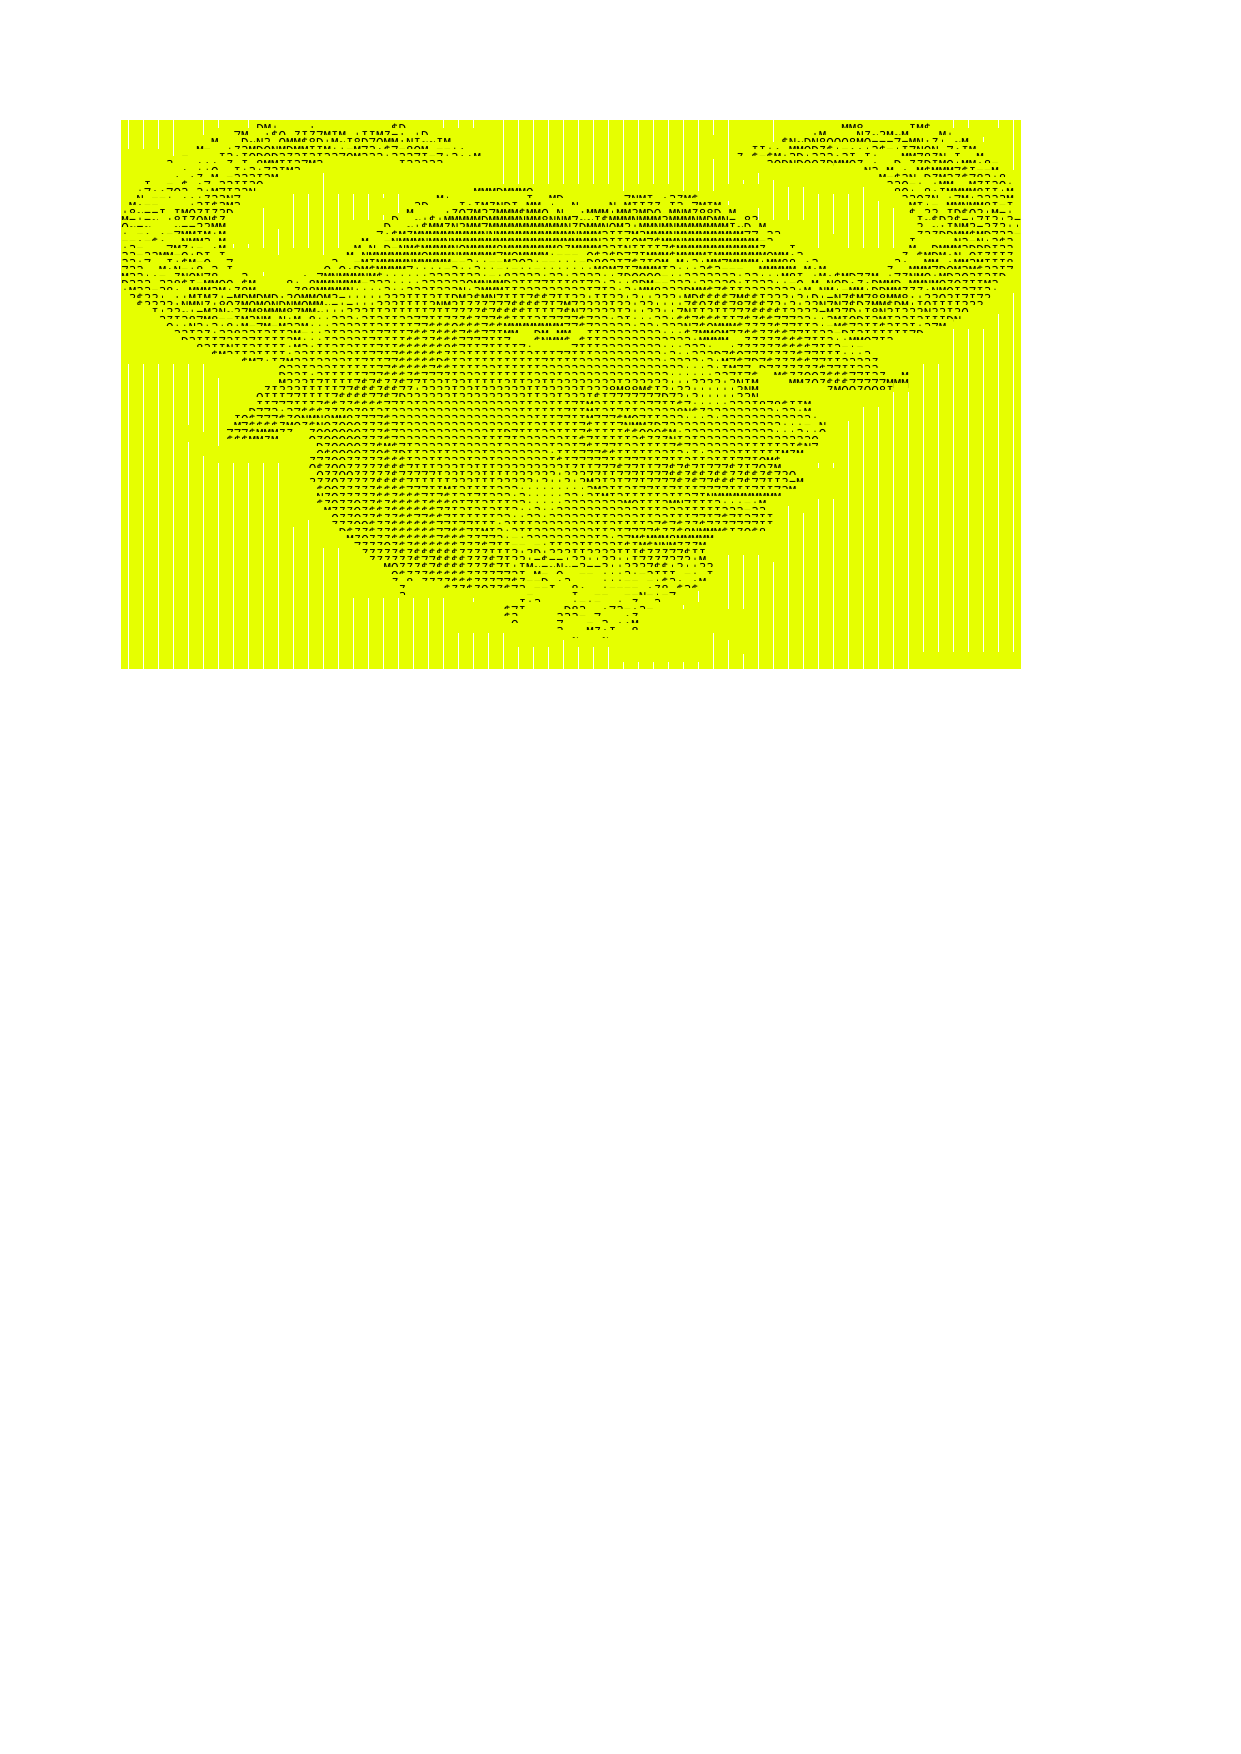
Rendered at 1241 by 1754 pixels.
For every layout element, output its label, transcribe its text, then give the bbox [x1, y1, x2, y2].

table_cell [118, 669, 1154, 682]
table_header DM+ :, , ,,, , $D MM8,, , IM$ 7M :$O ZIZ7MIM +IIMZ=:,+D :M ,,,NZ~?M~M , ,M+ M, ,D~N?,OMM$8D+M~I8D7OMM:NI~~IM $N~DN8OOO8MO===7=MN:Z+ ~M M= ,+Z?MDONMDMMIIM++=M7?:$7=8OM~==+:,, ,II+:~MMODZ$+=::+?$=+I7NON~7:IM =~ ,~I?:IODOD?Z?I?I??7OM???+???7I=7+?::M Z $=$M+?D+???:?I~I+~~~MM78ZN~I~ M, ? ,:::~Z,I~8MMII?7M? I????? ?ODNDOOZDMMOZ~: D,ZZDIMO+MM:8= :~++O~~I+?+7?IM? N?,M,: M$MMM7$I==M ,~,:~:Z,M~=???I?M M=$?N DZM?Z$78?+8 I,,=,$ :7~??II?O, ,??O=+ +MM~~MZI?O+ +7::7O? ?+M7I??N MMMDMMMO , 8O+~8:IMMMM8II+M N~==+~::+Z??N7 M+ , , ~ I, MD 7NMI~:?ZM$ ??OZN +7M+????M M:==~,~,+?I$?M? ?D, ,~I:IMZNDI,MM +, N N~MIIZZ I? 7MIM MI+= MMNMM8I=I +8~==I IMOZIZ?D M ,,:ZO7M?7MMM$MMO,N,,:MMM+MM?MDO,MNMZ88D M $,??,ID$O?+M=+ M=+=~,:8IZON$Z D ~+$+MMMMMDMMMMNMM8NNM7~~I$MMMNMMM?MMMNMDMN=,8? I~$D?$=+7I?+?= O~=~,,,~==??MM D,,~+$MMZN?MM7MMMMMMMMMMNZDMMNOM?+MMNMNMMMMMMMI~D M, ?,~:INM?=?Z?++ +~=:,:=7MMIM+M 7:$MZMMMMMMMMMNNMMMMMMMMMMNMMM?II7M?MMMNMMMMMMMMM77 ?? Z?ZDDMM$MD7??= ==:=$:~~NMM?~M , M,~=NMMMNMMNMMMMMMMMMMMMMMMMMMMN?IIIOM7$MMNMMMMMMMMMM=?, I ,, ,N?=N+?$? +?=, ,7MZ+=~:M M,N~D=NM$MMMMNOMMMM8MMMMMMM8ZMMMM??INIIII7$MMMMMMMMMMMZ~, I M,~DMMM?DDDI?? ??=??MM=O+DI,I M~NMMMMMMMOMMMNMMMMM7MOMMMM+===~O$?$D77IMMM$MMMMIMMMMMMMOMM:? Z $MDM:N~OIZIIZ ??+7 I+$M=O,,7 ?~,=MIMMMMNMMMMM==?++==M?O?+==+++=D8O?I7$ZIOM~M+?+MM7MMMM+MM88~:? ?:,,MM~:MM?MIII8 7??~,M:N=+8~?,I O O:DM$MMMM7++++=?++?++=+=++=+++++++M8M7I7MMMI?+++?$?=== MMMMM~M:M Z MMM7DOM?M$??I7, M??+:= ZNON78 ,? :~7MNMMMNM$++++++????I??+=+8????+??+????++ZDOOOO=++???????+??+++M8I~+M:$MD7ZM,+7ZNMO+MD?O?I?ID D???~??8$I=MMOO,$M , 8+,8MMNMMM=???++++??????OMNMMD?II77III8I7?+?++8DM==???+????O+I???++=O~M,NOD:Z:DMMD~MMNMOZOZIIM? +M??=?8:~MMM?M+Z8M ,,,~Z88MMMMN++++?++???I???N+?MMMII?????????I7I?+?+MM8???DMM$7$II???????+M~NM+=MM+DDMMZZZ:NMOI?7I?+ ?$??+,:+MIMZ+=MDMDMD:?OMMOM?=+++++???III?IIDM?$MN7III7$$7II??+II??+?++???+MD$$$$7M$$I???+?+D+=N7$M788MM8:+??O?I7I7? $????:NMNZ+8OZMOMONDNMOMM~=+=+++???IIII?NM?IZZZ777$$$$7I7M7????I??+??++++7$OZ$$787$$7?+?+??N7N7$DZMM$DM+IOIIII??? I+??~+=M?N~?7M8MMM87MM~+++???II?IIIII7II7ZZZ$7$$$$IIII7$N7????I?++??++7NII?II77Z$$$$I????=M?7D+I8N?I???N??I?O ?ZI?87M8==IM?NM~N+M~8++???+?I?II??77II7ZZ$Z77$$III?I7777$7??+?I+++??+$$7$$$II7$Z$$777??++?MIODI?MI??I?IIIDN O++N?+?+8+M=7M=M??M+++????II?IIII77$$$O$$$7$$MMMMMMMM77$7?????+??+???N7$OMMM$ZZZZ$77II?+=M$7?II$?I?I+?7M ??I?Z+??8??I?II?M=++?I????I77II7$$Z$$$7$$77IMM DM MM II????????+++$ZMMOM7Z$$ZZ$$77II??=DI?IIIIII7D , D?III7?I?7IIII?M+++I????I7IIII$$ZZ$$$7777II7 $NMM$ $II????????????+MMMM ZZZZZ$$$7II?++MMO7I? 8?IINII?IIII+M?+II?I?III7II$$$$$$8$7II7IIII7+ 7III????????+++???+, +ZZZZZZ$$$$7II?=+= ,$M?II?IIII+??III???II77I7$$$$$$ZI?IIIII?II?III77III?????????+?++???D7$O77ZZZZZ$77III+++? $M7+IZM??I????II7II77$$$$$D$I?IIIIIIIIII7IIII???????????+????+?+M7$7D7$ZZZ$$77II????Z O??I???IIIIII77$$$$$7$$IIII??IIIIII???????????????????+++?+IM77,D7ZZZZZZ$77II??? , D??I+?IIIII777$$$Z$777ZI???IIIIIII???I??????????????++++++??7I7$ M$ZZOOZ$$$77I?Z M M???I7IIII7$7$ZZ$77I??I??IIIII?II??II????????I??????+++????+?NIM MMZOZ$$$77777MMM , ZI???IIIII77$$$Z$$7Z+????I??I??????II?????I???8M88M$I?+??++++++?NM ZMOOZOO8I OIII77IIII7$$$$77$7D??????I?????????II??I???I$I7777777D7?+?+++++??N II777III7$$ZZ$$$$77I?I?????????????II??III7IM?III?I?77II$7+++++???I878$IIM D77?+?7$$$ZZZOZ8I?I?????????????????IIIIII7IIMI?I7II?????8N$Z?????????+??+M IO$777$ZONMN8MM8Z777$???????????????????III77IIM777$MO7II???+++?+????????????+ M7$$$$ZMOZ$NOZOOOZZZ$7I???????????????II?IIIII7$III7NMMZD7???????????????+++=~N 777$MMMZZ ZOOOOOOZZZ$7????????????IID7III??III7$IIII$$OOO$M+????????????+++?++O $$$MMZM OZOOOOOZZZ$7???????????III7I??????II$7IIIII?$ZZZNI?I???????????????O DZOOOOZZ$M$7I?????I?????I??????I??I7$I77I??IIII7$7???????IIIII?I$N7 O$OOOOZZO$ZDII??II????I????????+III777$$IIIII??I?+I+????IIIIIIMZM Z7ZOOZZZZZ$$$I??II???I??I???????I$I77777II777II7II?II?III77IOM$ O$ZOOZZZZZ$$$7III???I?III?????????IZII777$77II77$7$7I777$ZI7OZM, OZZOOZZZZZ$7Z777I??I??IIII??????+???77II777I777$$Z$$Z$$ZZ$$Z$7?O ?ZZOZZZZZ$$$$7IIIII???III?????+?++?+?M?I?I77I7777$Z$77$$$7$77II?=M $OOZZZZZ$$$$777IIMI?IIII???+++++++++?M?II?I77II7III7777III7II7?M NZOZZZZZ$$Z$$$7I7$I?I7I???+?+++++??+?IMI?IIIII?II?7INMMMMMMMMM $ZOZZOZZ$Z$$$$I$$$8I7I?III??+++++????????MOIII?MN7III?+++=+M, MZZZOZ$$Z$$$$$$7ZI?I?I?II?++?++???????????III???IIIII???=?? OZZOZZ$ZZ$$77$$7IIIIII??++??+??????II????II??III77I7$7I?7II ZZZOO$ZZ$$$$$$77I77III+?III????????II?IIII?7$7$ZZ$7ZZ7777II ,D$ZZ$ZZ$$$$$$77$$7IMI?+?II????????II?I7777$ZZ$8NMMM$IZO$8 MZOZZZ$$$$$$7$$$ZZ77?+=+?????????I?+?7M$MMM8MMMMM 7ZZZOZ$Z$$$$$$ZZZ$7II==~=+II??II???I$IM$NNMZZZM ZZZZZ$Z$$$$$$ZZZZIII?+?D+???II????III$ZZZ77$II ZZZZZZ$77$$$$ZZZ$7I??+=$==+??++??++I7ZZ7?7?+M MOZZZ$7$$$$ZZZ$7I+IM~=~N~=?==?++???7$$+?++?? O$ZZZ$$$$$ZZZZ77?I~M=~O~~==~+++?+=?III~=+~I Z 8 ZZZZ$$$ZZZ77$Z==D~:?~~~~+++==~=+$?:~:M Z , $ZZ$ZOZZ$7? ==I~~8:~~+====~:Z8~$?$ ? , =~ ~I~~==~~==N=+=7 I+? +=+=~~+~Z~~? $7I D8?~~:7?=:?= $? ???=~7~~~:Z , O 7 ~=~?~::M ? MZ:I~~8 ~, ~ [118, 125, 1154, 669]
